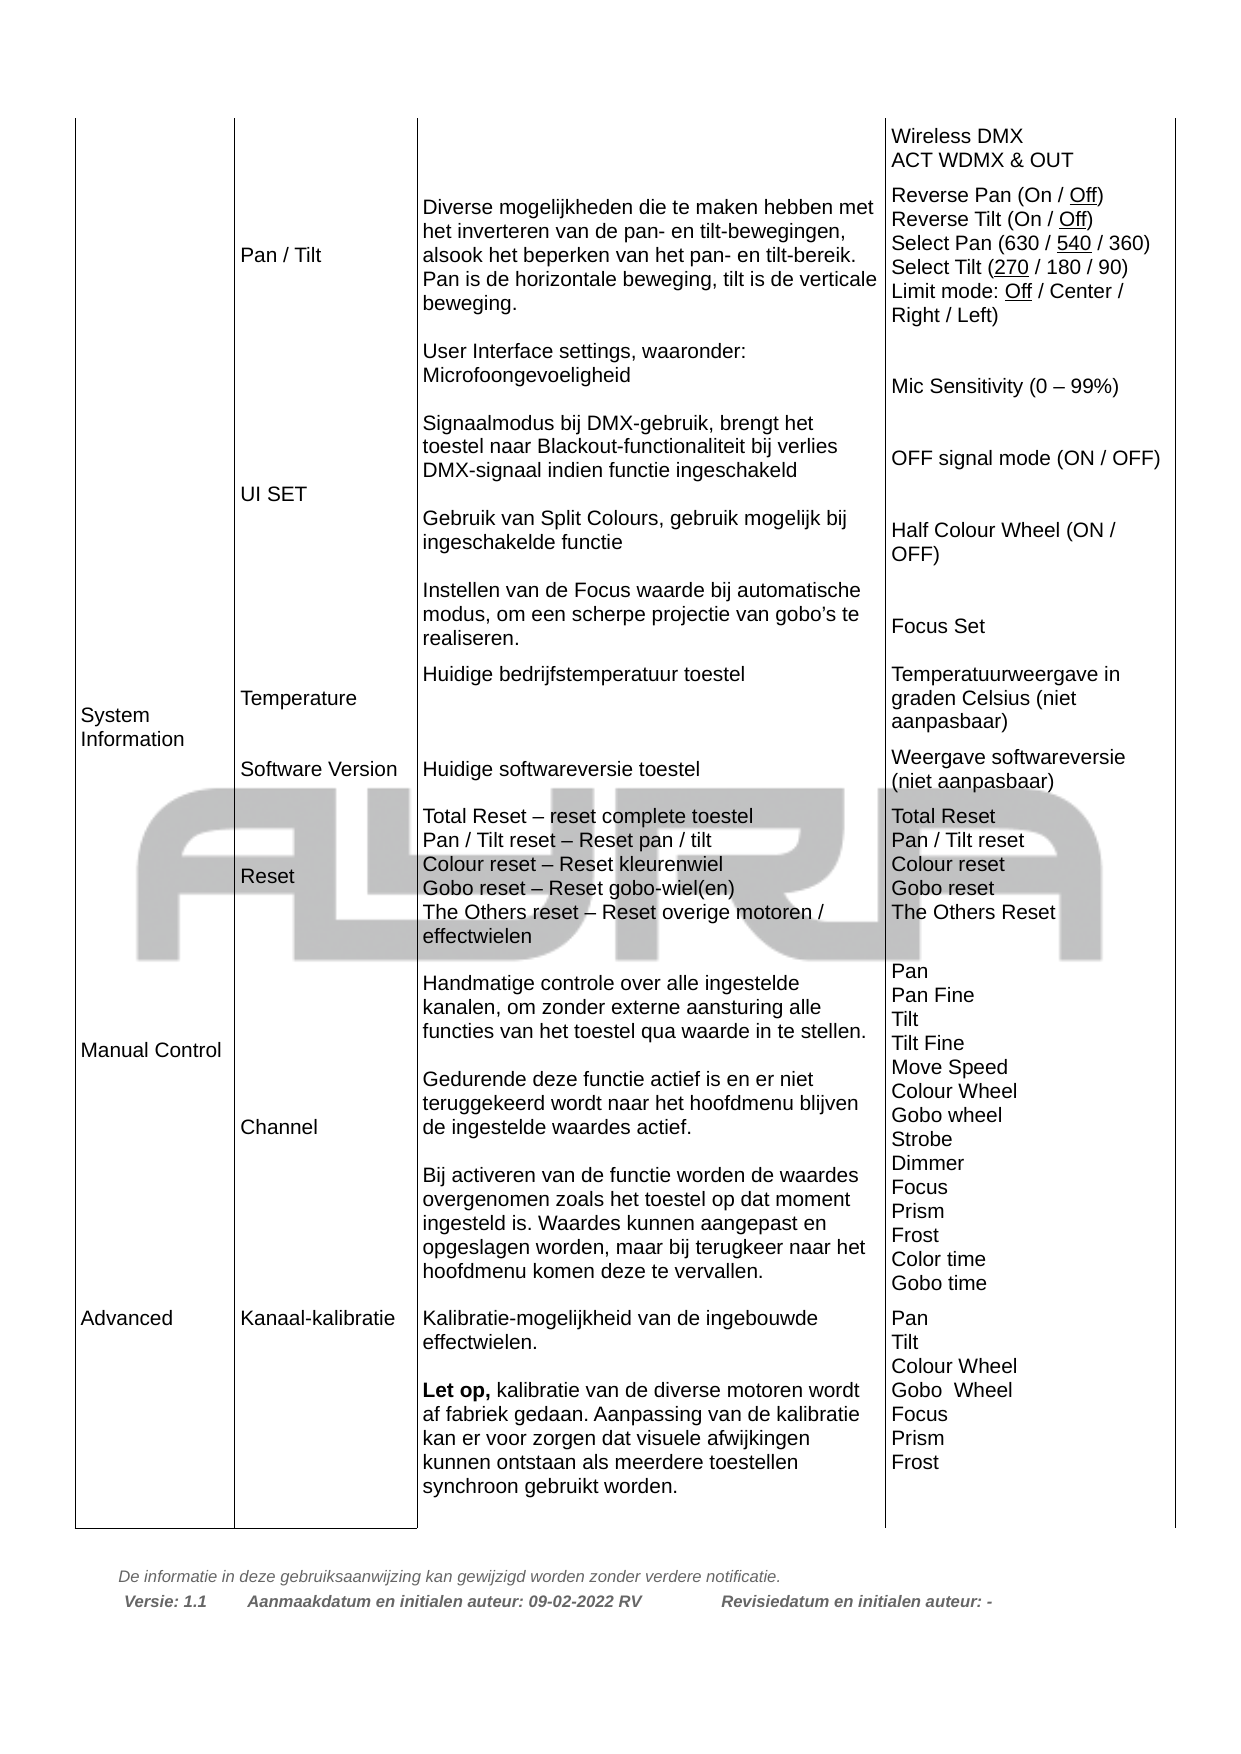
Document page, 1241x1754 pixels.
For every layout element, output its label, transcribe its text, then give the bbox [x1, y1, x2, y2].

table_cell Total Reset Pan / Tilt reset Colour reset Gobo reset The Others Reset [886, 798, 1175, 953]
table_cell Pan / Tilt [235, 178, 417, 333]
table_cell Weergave softwareversie (niet aanpasbaar) [886, 739, 1175, 798]
table_cell [418, 118, 885, 177]
table_cell Advanced [76, 1300, 234, 1527]
table_cell Channel [235, 954, 417, 1300]
table_cell Huidige bedrijfstemperatuur toestel [418, 656, 885, 739]
table_cell Wireless DMX ACT WDMX & OUT [886, 118, 1175, 177]
table_cell Diverse mogelijkheden die te maken hebben met het inverteren van de pan- en tilt-bewegingen, alsook het beperken van het pan- en tilt-bereik. Pan is de horizontale beweging, tilt is de verticale beweging. [418, 178, 885, 333]
table_cell Temperatuurweergave in graden Celsius (niet aanpasbaar) [886, 656, 1175, 739]
table_cell Huidige softwareversie toestel [418, 739, 885, 798]
table_cell [235, 118, 417, 177]
table_cell [76, 118, 234, 177]
table_cell Reverse Pan (On / Off) Reverse Tilt (On / Off) Select Pan (630 / 540 / 360) Select Tilt (270 / 180 / 90) Limit mode: Off / Center / Right / Left) [886, 178, 1175, 333]
table_cell System Information [76, 656, 234, 798]
table_cell User Interface settings, waaronder: Microfoongevoeligheid Signaalmodus bij DMX-gebruik, brengt het toestel naar Blackout-functionaliteit bij verlies DMX-signaal indien functie ingeschakeld Gebruik van Split Colours, gebruik mogelijk bij ingeschakelde functie Instellen van de Focus waarde bij automatische modus, om een scherpe projectie van gobo’s te realiseren. [418, 333, 885, 656]
table_cell Manual Control [76, 798, 234, 1300]
table_cell Kalibratie-mogelijkheid van de ingebouwde effectwielen. Let op, kalibratie van de diverse motoren wordt af fabriek gedaan. Aanpassing van de kalibratie kan er voor zorgen dat visuele afwijkingen kunnen ontstaan als meerdere toestellen synchroon gebruikt worden. [418, 1300, 885, 1527]
table_cell [76, 178, 234, 333]
table_cell Pan Pan Fine Tilt Tilt Fine Move Speed Colour Wheel Gobo wheel Strobe Dimmer Focus Prism Frost Color time Gobo time [886, 954, 1175, 1300]
table_cell Total Reset – reset complete toestel Pan / Tilt reset – Reset pan / tilt Colour reset – Reset kleurenwiel Gobo reset – Reset gobo-wiel(en) The Others reset – Reset overige motoren / effectwielen [418, 798, 885, 953]
table_cell Reset [235, 798, 417, 953]
table_cell Temperature [235, 656, 417, 739]
table_cell Pan Tilt Colour Wheel Gobo Wheel Focus Prism Frost [886, 1300, 1175, 1527]
table_cell Mic Sensitivity (0 – 99%) OFF signal mode (ON / OFF) Half Colour Wheel (ON / OFF) Focus Set [886, 333, 1175, 656]
table_cell Software Version [235, 739, 417, 798]
table_cell Handmatige controle over alle ingestelde kanalen, om zonder externe aansturing alle functies van het toestel qua waarde in te stellen. Gedurende deze functie actief is en er niet teruggekeerd wordt naar het hoofdmenu blijven de ingestelde waardes actief. Bij activeren van de functie worden de waardes overgenomen zoals het toestel op dat moment ingesteld is. Waardes kunnen aangepast en opgeslagen worden, maar bij terugkeer naar het hoofdmenu komen deze te vervallen. [418, 954, 885, 1300]
table_cell [76, 333, 234, 656]
table_cell Kanaal-kalibratie [235, 1300, 417, 1527]
table_cell UI SET [235, 333, 417, 656]
